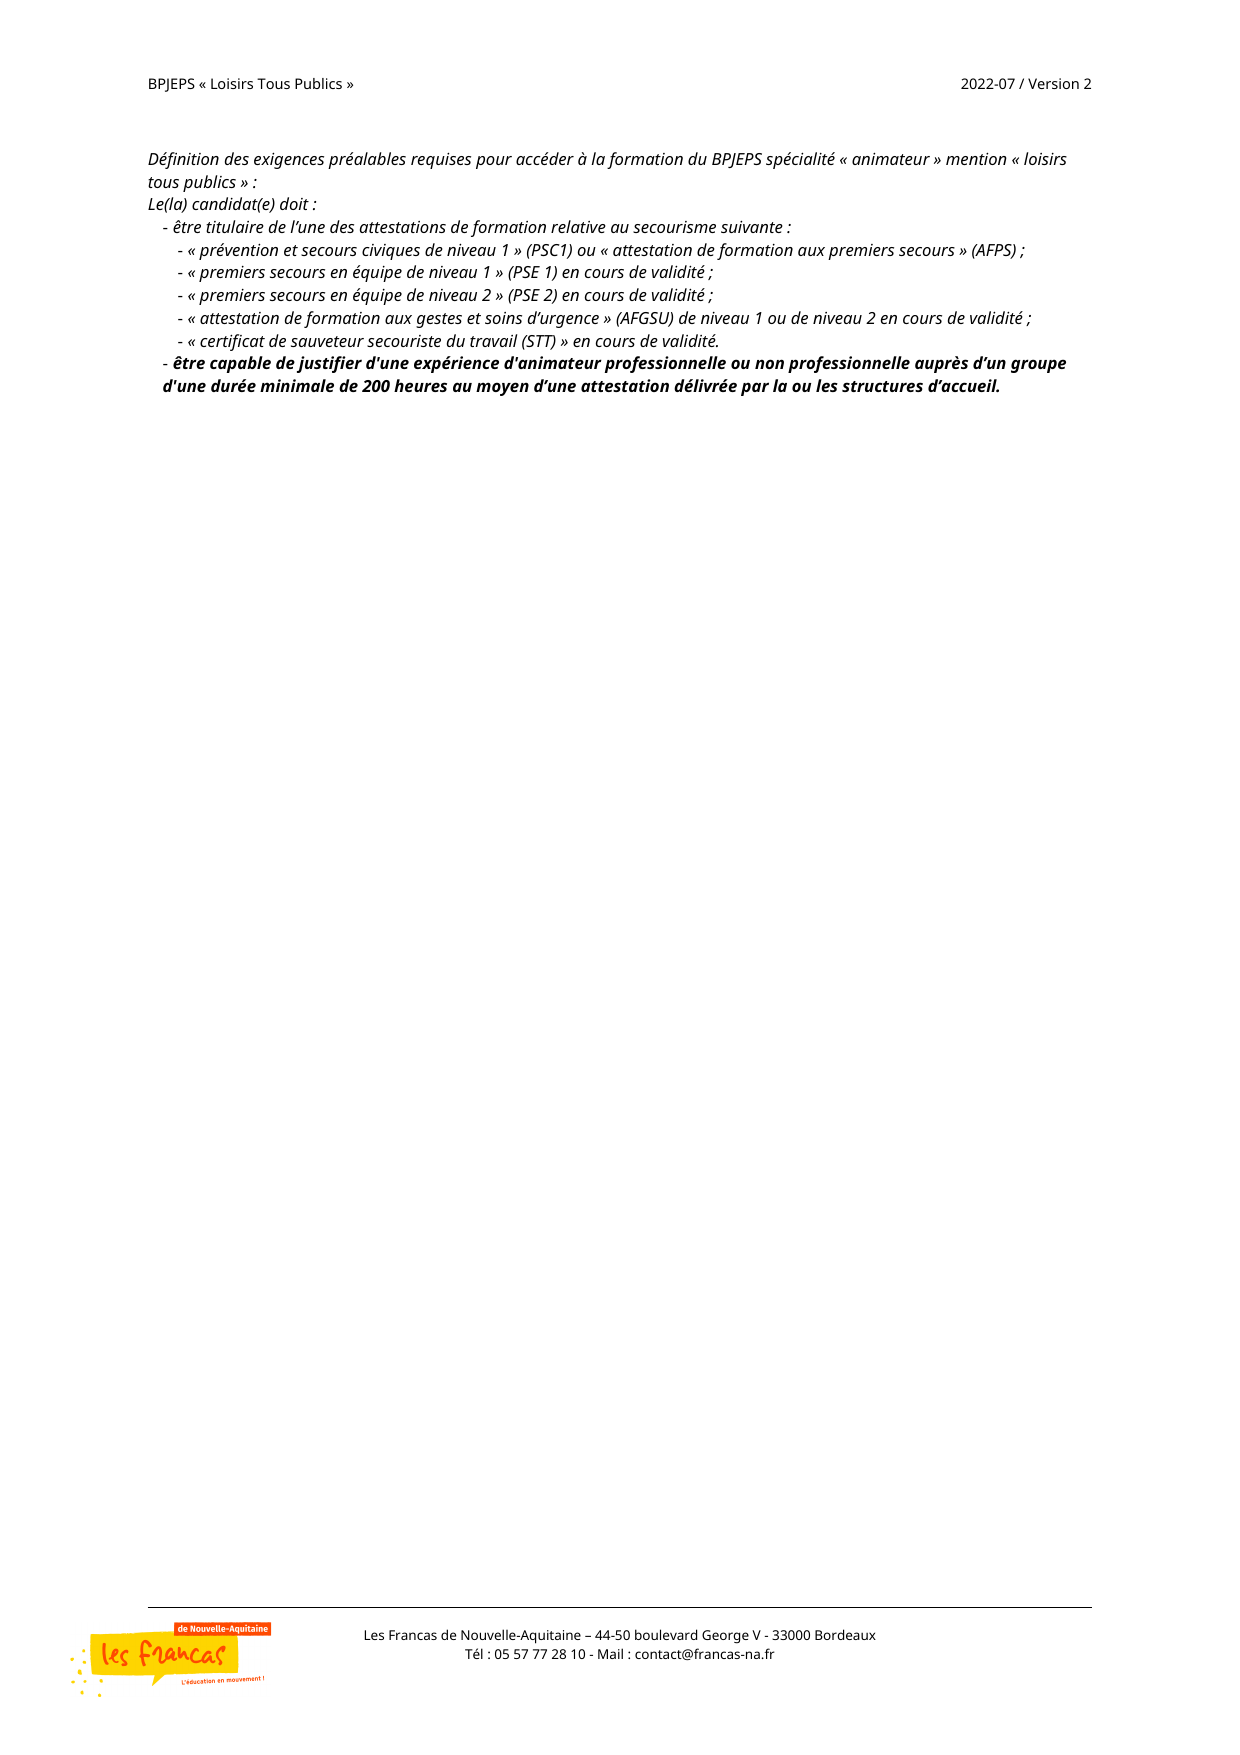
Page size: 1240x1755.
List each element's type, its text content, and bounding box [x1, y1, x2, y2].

text - « premiers secours en équipe de niveau 1 » (PSE 1) en cours de validité ; [177, 261, 1092, 284]
text - être titulaire de l’une des attestations de formation relative au secourisme suivante : [162, 216, 1092, 238]
text - « premiers secours en équipe de niveau 2 » (PSE 2) en cours de validité ; [177, 284, 1092, 307]
text - « certificat de sauveteur secouriste du travail (STT) » en cours de validité. [177, 329, 1092, 352]
text - « prévention et secours civiques de niveau 1 » (PSC1) ou « attestation de formation aux premiers secours » (AFPS) ; [177, 238, 1092, 261]
text Le(la) candidat(e) doit : [148, 193, 1092, 216]
text - « attestation de formation aux gestes et soins d’urgence » (AFGSU) de niveau 1 ou de niveau 2 en cours de validité ; [177, 307, 1092, 329]
text - être capable de justifier d'une expérience d'animateur professionnelle ou non professionnelle auprès d’un groupe d'une durée minimale de 200 heures au moyen d’une attestation délivrée par la ou les structures d’accueil. [162, 352, 1092, 397]
text Définition des exigences préalables requises pour accéder à la formation du BPJEPS spécialité « animateur » mention « loisirs tous publics » : [148, 148, 1092, 193]
